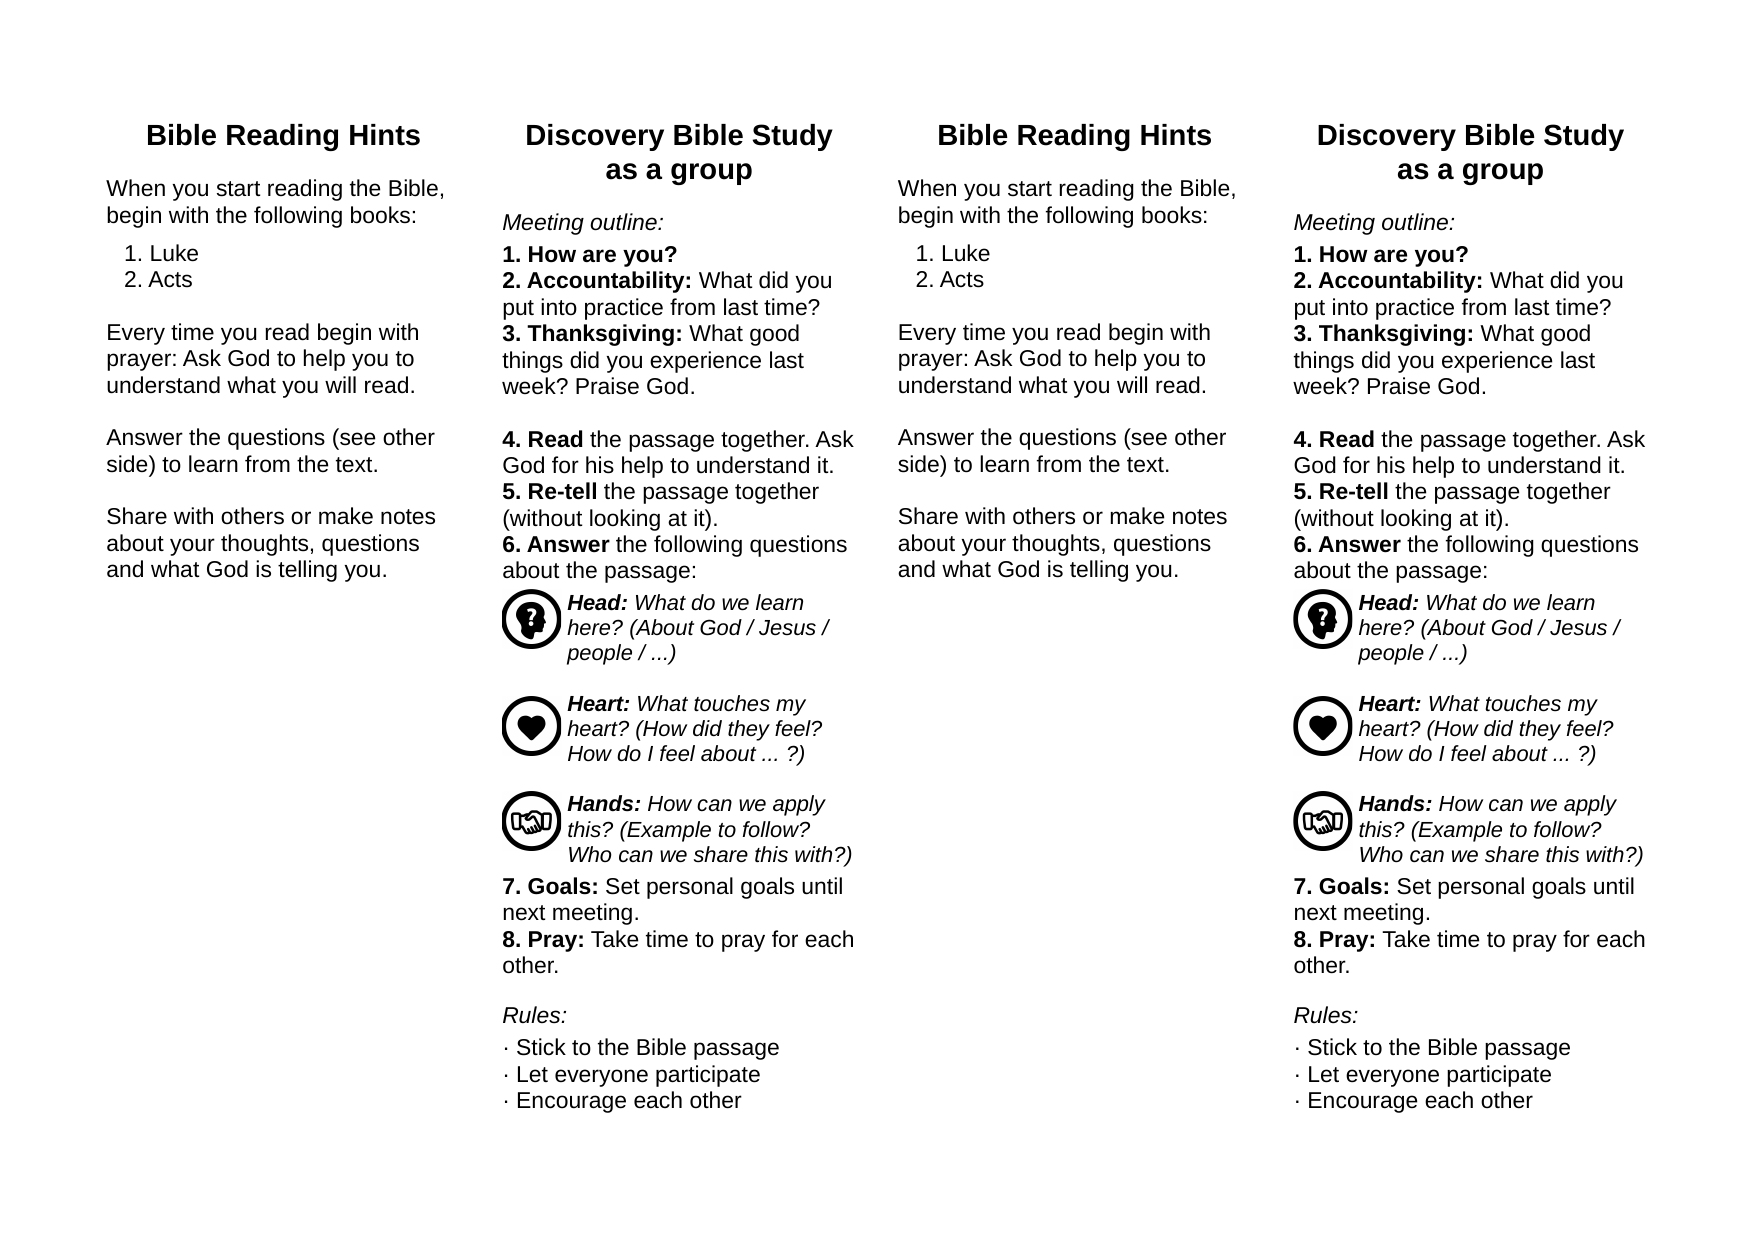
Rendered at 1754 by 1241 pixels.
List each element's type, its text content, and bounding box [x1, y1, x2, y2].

text 2. Acts [915, 266, 1252, 292]
text · Encourage each other [502, 1087, 856, 1113]
text · Stick to the Bible passage [1293, 1034, 1648, 1061]
subtitle Bible Reading Hints [106, 118, 461, 152]
text · Let everyone participate [1293, 1061, 1648, 1087]
picture [502, 696, 562, 756]
text 2. Acts [124, 266, 461, 292]
subtitle Discovery Bible Study as a group [508, 118, 850, 185]
text 3. Thanksgiving: What good things did you experience last week? Praise God. [502, 320, 856, 399]
text 2. Accountability: What did you put into practice from last time? [1293, 267, 1648, 320]
text 4. Read the passage together. Ask God for his help to understand it. [502, 426, 856, 478]
text 4. Read the passage together. Ask God for his help to understand it. [1293, 426, 1648, 478]
text Rules: [1293, 1002, 1648, 1028]
text Answer the questions (see other side) to learn from the text. [898, 424, 1252, 477]
text Every time you read begin with prayer: Ask God to help you to understand what you will read. [898, 319, 1252, 398]
text 6. Answer the following questions about the passage: [1293, 531, 1648, 584]
text 6. Answer the following questions about the passage: [502, 531, 856, 584]
text 2. Accountability: What did you put into practice from last time? [502, 267, 856, 320]
subtitle Bible Reading Hints [898, 118, 1252, 152]
text Hands: How can we apply this? (Example to follow? Who can we share this with?) [1293, 791, 1648, 867]
picture [1293, 696, 1353, 756]
text When you start reading the Bible, begin with the following books: [106, 175, 461, 228]
text Meeting outline: [1293, 209, 1648, 235]
text 1. Luke [915, 240, 1252, 266]
picture [1293, 791, 1353, 851]
text Share with others or make notes about your thoughts, questions and what God is telling you. [106, 503, 461, 582]
text Heart: What touches my heart? (How did they feel? How do I feel about ... ?) [502, 691, 856, 766]
text Head: What do we learn here? (About God / Jesus / people / ...) [1293, 590, 1648, 665]
picture [502, 589, 562, 649]
text Meeting outline: [502, 209, 856, 235]
text Share with others or make notes about your thoughts, questions and what God is telling you. [898, 503, 1252, 582]
text 8. Pray: Take time to pray for each other. [502, 926, 856, 978]
picture [502, 791, 562, 851]
text 7. Goals: Set personal goals until next meeting. [502, 873, 856, 926]
text · Let everyone participate [502, 1061, 856, 1087]
text Heart: What touches my heart? (How did they feel? How do I feel about ... ?) [1293, 691, 1648, 766]
text 3. Thanksgiving: What good things did you experience last week? Praise God. [1293, 320, 1648, 399]
text When you start reading the Bible, begin with the following books: [898, 175, 1252, 228]
text Answer the questions (see other side) to learn from the text. [106, 424, 461, 477]
picture [1293, 589, 1353, 649]
text 1. How are you? [502, 241, 856, 267]
text 8. Pray: Take time to pray for each other. [1293, 926, 1648, 978]
text 7. Goals: Set personal goals until next meeting. [1293, 873, 1648, 926]
text Every time you read begin with prayer: Ask God to help you to understand what you will read. [106, 319, 461, 398]
text 1. Luke [124, 240, 461, 266]
text Head: What do we learn here? (About God / Jesus / people / ...) [502, 590, 856, 665]
subtitle Discovery Bible Study as a group [1299, 118, 1642, 185]
text · Stick to the Bible passage [502, 1034, 856, 1061]
text 5. Re-tell the passage together (without looking at it). [502, 478, 856, 531]
text 5. Re-tell the passage together (without looking at it). [1293, 478, 1648, 531]
text · Encourage each other [1293, 1087, 1648, 1113]
text 1. How are you? [1293, 241, 1648, 267]
text Rules: [502, 1002, 856, 1028]
text Hands: How can we apply this? (Example to follow? Who can we share this with?) [502, 791, 856, 867]
